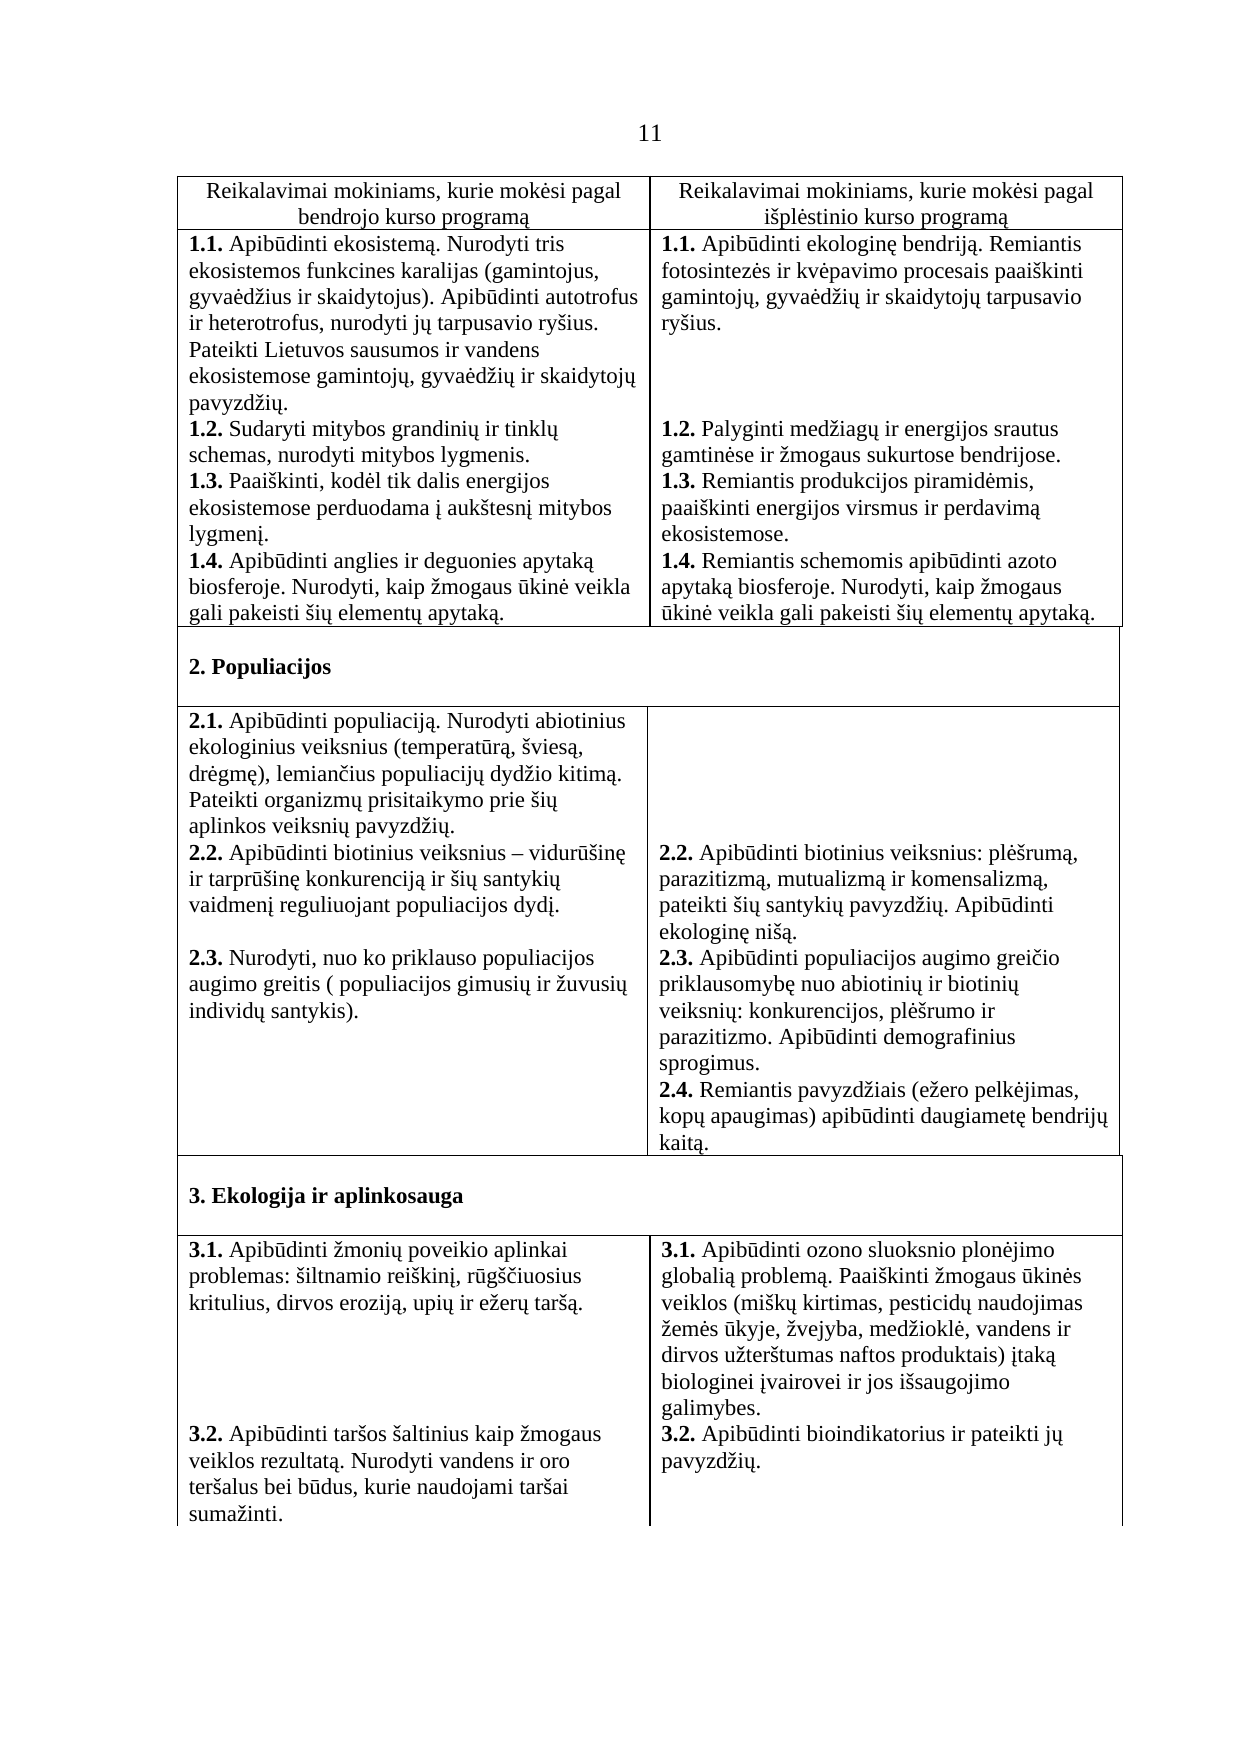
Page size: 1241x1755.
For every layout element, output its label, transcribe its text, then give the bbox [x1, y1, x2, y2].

table_cell 3.1. Apibūdinti ozono sluoksnio plonėjimo globalią problemą. Paaiškinti žmogaus ūkinės veiklos (miškų kirtimas, pesticidų naudojimas žemės ūkyje, žvejyba, medžioklė, vandens ir dirvos užterštumas naftos produktais) įtaką biologinei įvairovei ir jos išsaugojimo galimybes. [651, 1236, 1122, 1421]
table_header Reikalavimai mokiniams, kurie mokėsi pagal bendrojo kurso programą [178, 177, 649, 229]
table_cell 1.2. Sudaryti mitybos grandinių ir tinklų schemas, nurodyti mitybos lygmenis. [178, 415, 649, 468]
table_cell 1.3. Remiantis produkcijos piramidėmis, paaiškinti energijos virsmus ir perdavimą ekosistemose. [651, 468, 1122, 547]
table_cell 1.4. Apibūdinti anglies ir deguonies apytaką biosferoje. Nurodyti, kaip žmogaus ūkinė veikla gali pakeisti šių elementų apytaką. [178, 547, 649, 626]
table_cell 3.2. Apibūdinti bioindikatorius ir pateikti jų pavyzdžių. [651, 1421, 1122, 1526]
table_cell 3.2. Apibūdinti taršos šaltinius kaip žmogaus veiklos rezultatą. Nurodyti vandens ir oro teršalus bei būdus, kurie naudojami taršai sumažinti. [178, 1421, 649, 1526]
table_cell [648, 707, 1119, 839]
table_cell 2.4. Remiantis pavyzdžiais (ežero pelkėjimas, kopų apaugimas) apibūdinti daugiametę bendrijų kaitą. [648, 1076, 1119, 1155]
table_cell 2.2. Apibūdinti biotinius veiksnius – vidurūšinę ir tarprūšinę konkurenciją ir šių santykių vaidmenį reguliuojant populiacijos dydį. [178, 839, 647, 944]
table_cell [178, 1076, 647, 1155]
table_cell 1.3. Paaiškinti, kodėl tik dalis energijos ekosistemose perduodama į aukštesnį mitybos lygmenį. [178, 468, 649, 547]
table_cell 1.4. Remiantis schemomis apibūdinti azoto apytaką biosferoje. Nurodyti, kaip žmogaus ūkinė veikla gali pakeisti šių elementų apytaką. [651, 547, 1122, 626]
table_cell 3.1. Apibūdinti žmonių poveikio aplinkai problemas: šiltnamio reiškinį, rūgščiuosius kritulius, dirvos eroziją, upių ir ežerų taršą. [178, 1236, 649, 1421]
table_cell 1.1. Apibūdinti ekologinę bendriją. Remiantis fotosintezės ir kvėpavimo procesais paaiškinti gamintojų, gyvaėdžių ir skaidytojų tarpusavio ryšius. [651, 230, 1122, 415]
table_header Reikalavimai mokiniams, kurie mokėsi pagal išplėstinio kurso programą [651, 177, 1122, 229]
table_cell 2.2. Apibūdinti biotinius veiksnius: plėšrumą, parazitizmą, mutualizmą ir komensalizmą, pateikti šių santykių pavyzdžių. Apibūdinti ekologinę nišą. [648, 839, 1119, 944]
table_cell 2.3. Nurodyti, nuo ko priklauso populiacijos augimo greitis ( populiacijos gimusių ir žuvusių individų santykis). [178, 944, 647, 1076]
table_cell 2. Populiacijos [178, 627, 1119, 706]
table_cell 1.1. Apibūdinti ekosistemą. Nurodyti tris ekosistemos funkcines karalijas (gamintojus, gyvaėdžius ir skaidytojus). Apibūdinti autotrofus ir heterotrofus, nurodyti jų tarpusavio ryšius. Pateikti Lietuvos sausumos ir vandens ekosistemose gamintojų, gyvaėdžių ir skaidytojų pavyzdžių. [178, 230, 649, 415]
table_cell 2.1. Apibūdinti populiaciją. Nurodyti abiotinius ekologinius veiksnius (temperatūrą, šviesą, drėgmę), lemiančius populiacijų dydžio kitimą. Pateikti organizmų prisitaikymo prie šių aplinkos veiksnių pavyzdžių. [178, 707, 647, 839]
table_cell 3. Ekologija ir aplinkosauga [178, 1156, 1122, 1235]
table_cell 1.2. Palyginti medžiagų ir energijos srautus gamtinėse ir žmogaus sukurtose bendrijose. [651, 415, 1122, 468]
table_cell 2.3. Apibūdinti populiacijos augimo greičio priklausomybę nuo abiotinių ir biotinių veiksnių: konkurencijos, plėšrumo ir parazitizmo. Apibūdinti demografinius sprogimus. [648, 944, 1119, 1076]
